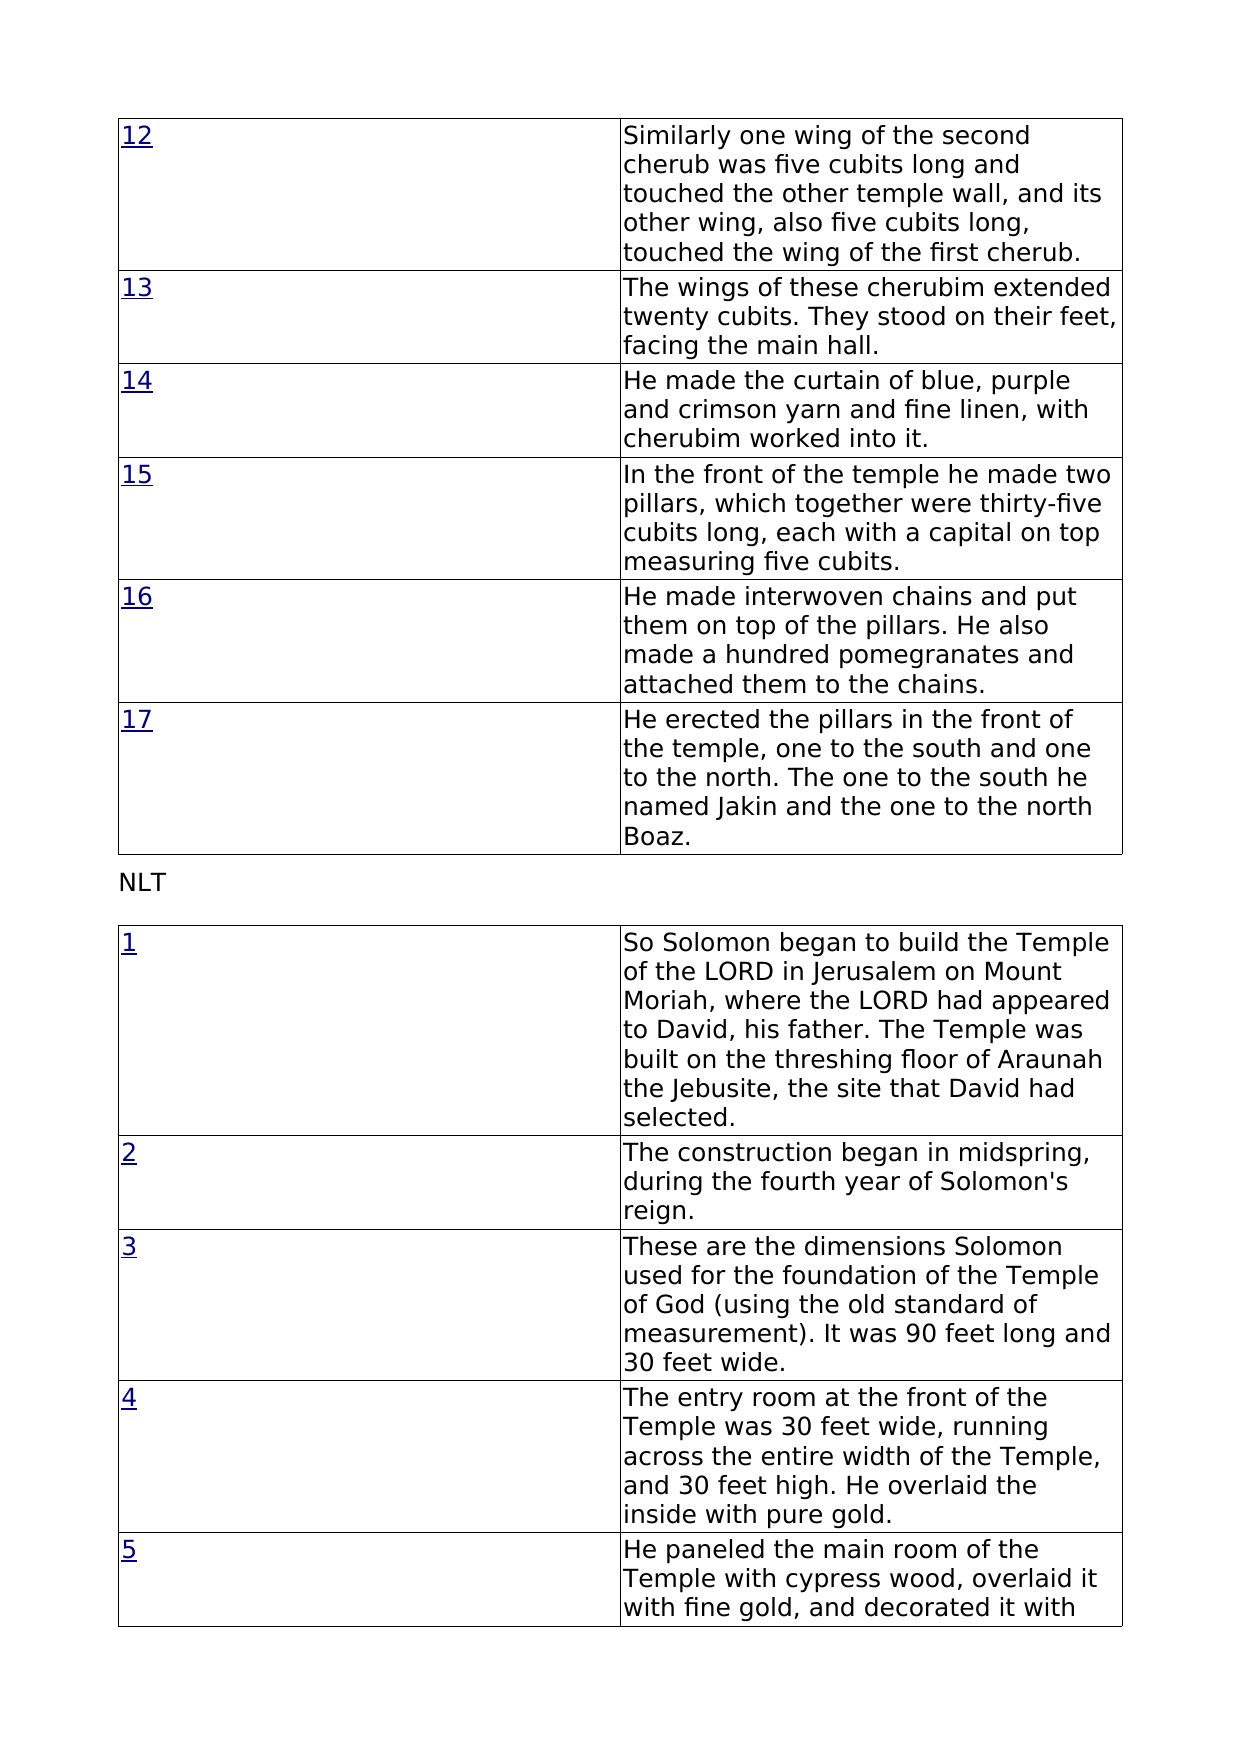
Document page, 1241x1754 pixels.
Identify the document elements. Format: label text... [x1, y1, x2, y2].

table_cell He made interwoven chains and put them on top of the pillars. He also made a hundred pomegranates and attached them to the chains. [621, 580, 1122, 702]
table_cell The entry room at the front of the Temple was 30 feet wide, running across the entire width of the Temple, and 30 feet high. He overlaid the inside with pure gold. [621, 1381, 1122, 1532]
table_cell The wings of these cherubim extended twenty cubits. They stood on their feet, facing the main hall. [621, 271, 1122, 363]
table_cell He erected the pillars in the front of the temple, one to the south and one to the north. The one to the south he named Jakin and the one to the north Boaz. [621, 703, 1122, 854]
table_cell 17 [119, 703, 620, 854]
table_cell 5 [119, 1533, 620, 1626]
table_header So Solomon began to build the Temple of the LORD in Jerusalem on Mount Moriah, where the LORD had appeared to David, his father. The Temple was built on the threshing floor of Araunah the Jebusite, the site that David had selected. [621, 926, 1122, 1135]
table_cell In the front of the temple he made two pillars, which together were thirty-five cubits long, each with a capital on top measuring five cubits. [621, 458, 1122, 579]
table_cell 3 [119, 1230, 620, 1380]
table_cell 13 [119, 271, 620, 363]
table_cell 16 [119, 580, 620, 702]
table_header 1 [119, 926, 620, 1135]
table_cell Similarly one wing of the second cherub was five cubits long and touched the other temple wall, and its other wing, also five cubits long, touched the wing of the first cherub. [621, 119, 1122, 270]
table_cell 4 [119, 1381, 620, 1532]
text NLT [118, 869, 1122, 898]
table_cell He made the curtain of blue, purple and crimson yarn and fine linen, with cherubim worked into it. [621, 364, 1122, 457]
table_cell These are the dimensions Solomon used for the foundation of the Temple of God (using the old standard of measurement). It was 90 feet long and 30 feet wide. [621, 1230, 1122, 1380]
table_cell 14 [119, 364, 620, 457]
table_cell 12 [119, 119, 620, 270]
table_cell He paneled the main room of the Temple with cypress wood, overlaid it with fine gold, and decorated it with [621, 1533, 1122, 1626]
table_cell 2 [119, 1136, 620, 1229]
table_cell 15 [119, 458, 620, 579]
table_cell The construction began in midspring, during the fourth year of Solomon's reign. [621, 1136, 1122, 1229]
